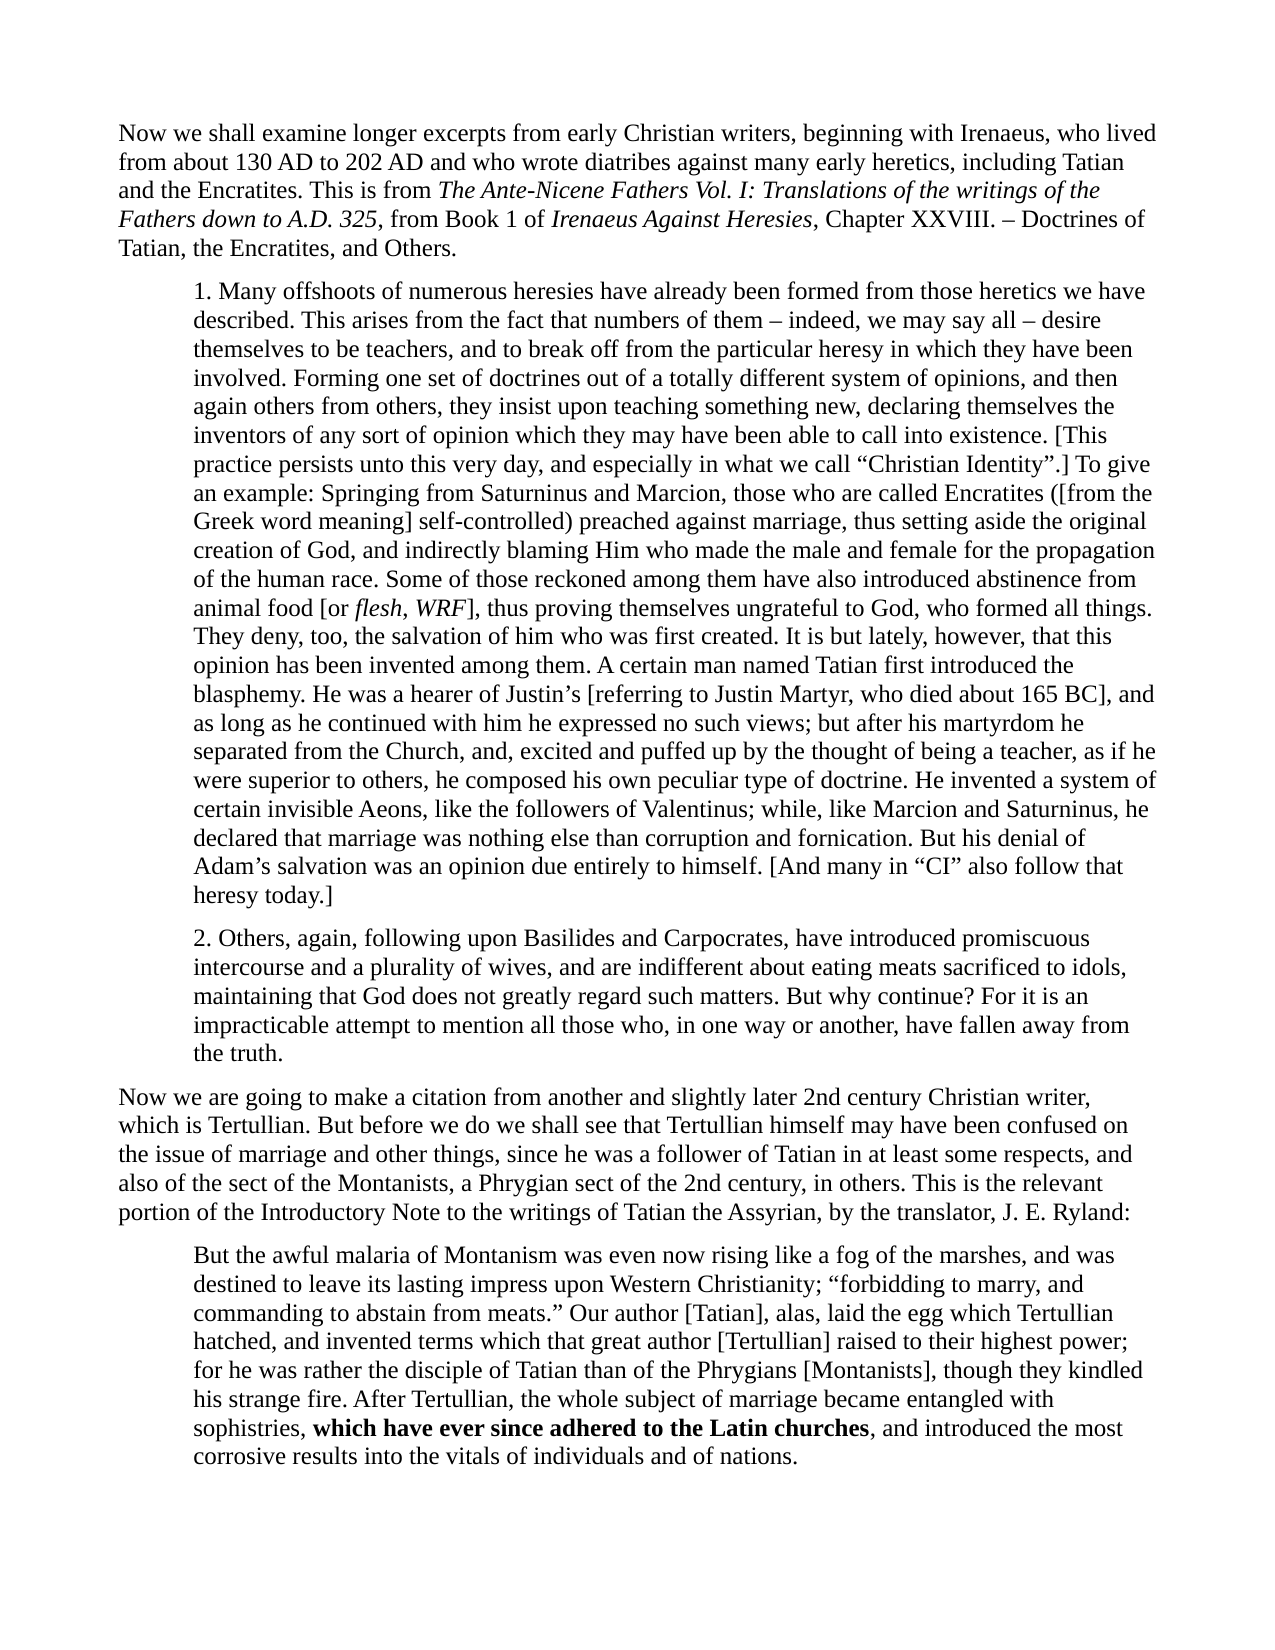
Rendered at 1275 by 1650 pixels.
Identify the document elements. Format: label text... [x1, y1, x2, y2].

text 1. Many offshoots of numerous heresies have already been formed from those heretics we have described. This arises from the fact that numbers of them – indeed, we may say all – desire themselves to be teachers, and to break off from the particular heresy in which they have been involved. Forming one set of doctrines out of a totally different system of opinions, and then again others from others, they insist upon teaching something new, declaring themselves the inventors of any sort of opinion which they may have been able to call into existence. [This practice persists unto this very day, and especially in what we call “Christian Identity”.] To give an example: Springing from Saturninus and Marcion, those who are called Encratites ([from the Greek word meaning] self-controlled) preached against marriage, thus setting aside the original creation of God, and indirectly blaming Him who made the male and female for the propagation of the human race. Some of those reckoned among them have also introduced abstinence from animal food [or flesh, WRF], thus proving themselves ungrateful to God, who formed all things. They deny, too, the salvation of him who was first created. It is but lately, however, that this opinion has been invented among them. A certain man named Tatian first introduced the blasphemy. He was a hearer of Justin’s [referring to Justin Martyr, who died about 165 BC], and as long as he continued with him he expressed no such views; but after his martyrdom he separated from the Church, and, excited and puffed up by the thought of being a teacher, as if he were superior to others, he composed his own peculiar type of doctrine. He invented a system of certain invisible Aeons, like the followers of Valentinus; while, like Marcion and Saturninus, he declared that marriage was nothing else than corruption and fornication. But his denial of Adam’s salvation was an opinion due entirely to himself. [And many in “CI” also follow that heresy today.] [193, 276, 1157, 909]
text But the awful malaria of Montanism was even now rising like a fog of the marshes, and was destined to leave its lasting impress upon Western Christianity; “forbidding to marry, and commanding to abstain from meats.” Our author [Tatian], alas, laid the egg which Tertullian hatched, and invented terms which that great author [Tertullian] raised to their highest power; for he was rather the disciple of Tatian than of the Phrygians [Montanists], though they kindled his strange fire. After Tertullian, the whole subject of marriage became entangled with sophistries, which have ever since adhered to the Latin churches, and introduced the most corrosive results into the vitals of individuals and of nations. [193, 1240, 1157, 1470]
text Now we are going to make a citation from another and slightly later 2nd century Christian writer, which is Tertullian. But before we do we shall see that Tertullian himself may have been confused on the issue of marriage and other things, since he was a follower of Tatian in at least some respects, and also of the sect of the Montanists, a Phrygian sect of the 2nd century, in others. This is the relevant portion of the Introductory Note to the writings of Tatian the Assyrian, by the translator, J. E. Ryland: [118, 1082, 1157, 1226]
text Now we shall examine longer excerpts from early Christian writers, beginning with Irenaeus, who lived from about 130 AD to 202 AD and who wrote diatribes against many early heretics, including Tatian and the Encratites. This is from The Ante-Nicene Fathers Vol. I: Translations of the writings of the Fathers down to A.D. 325, from Book 1 of Irenaeus Against Heresies, Chapter XXVIII. – Doctrines of Tatian, the Encratites, and Others. [118, 118, 1157, 262]
text 2. Others, again, following upon Basilides and Carpocrates, have introduced promiscuous intercourse and a plurality of wives, and are indifferent about eating meats sacrificed to idols, maintaining that God does not greatly regard such matters. But why continue? For it is an impracticable attempt to mention all those who, in one way or another, have fallen away from the truth. [193, 923, 1157, 1067]
